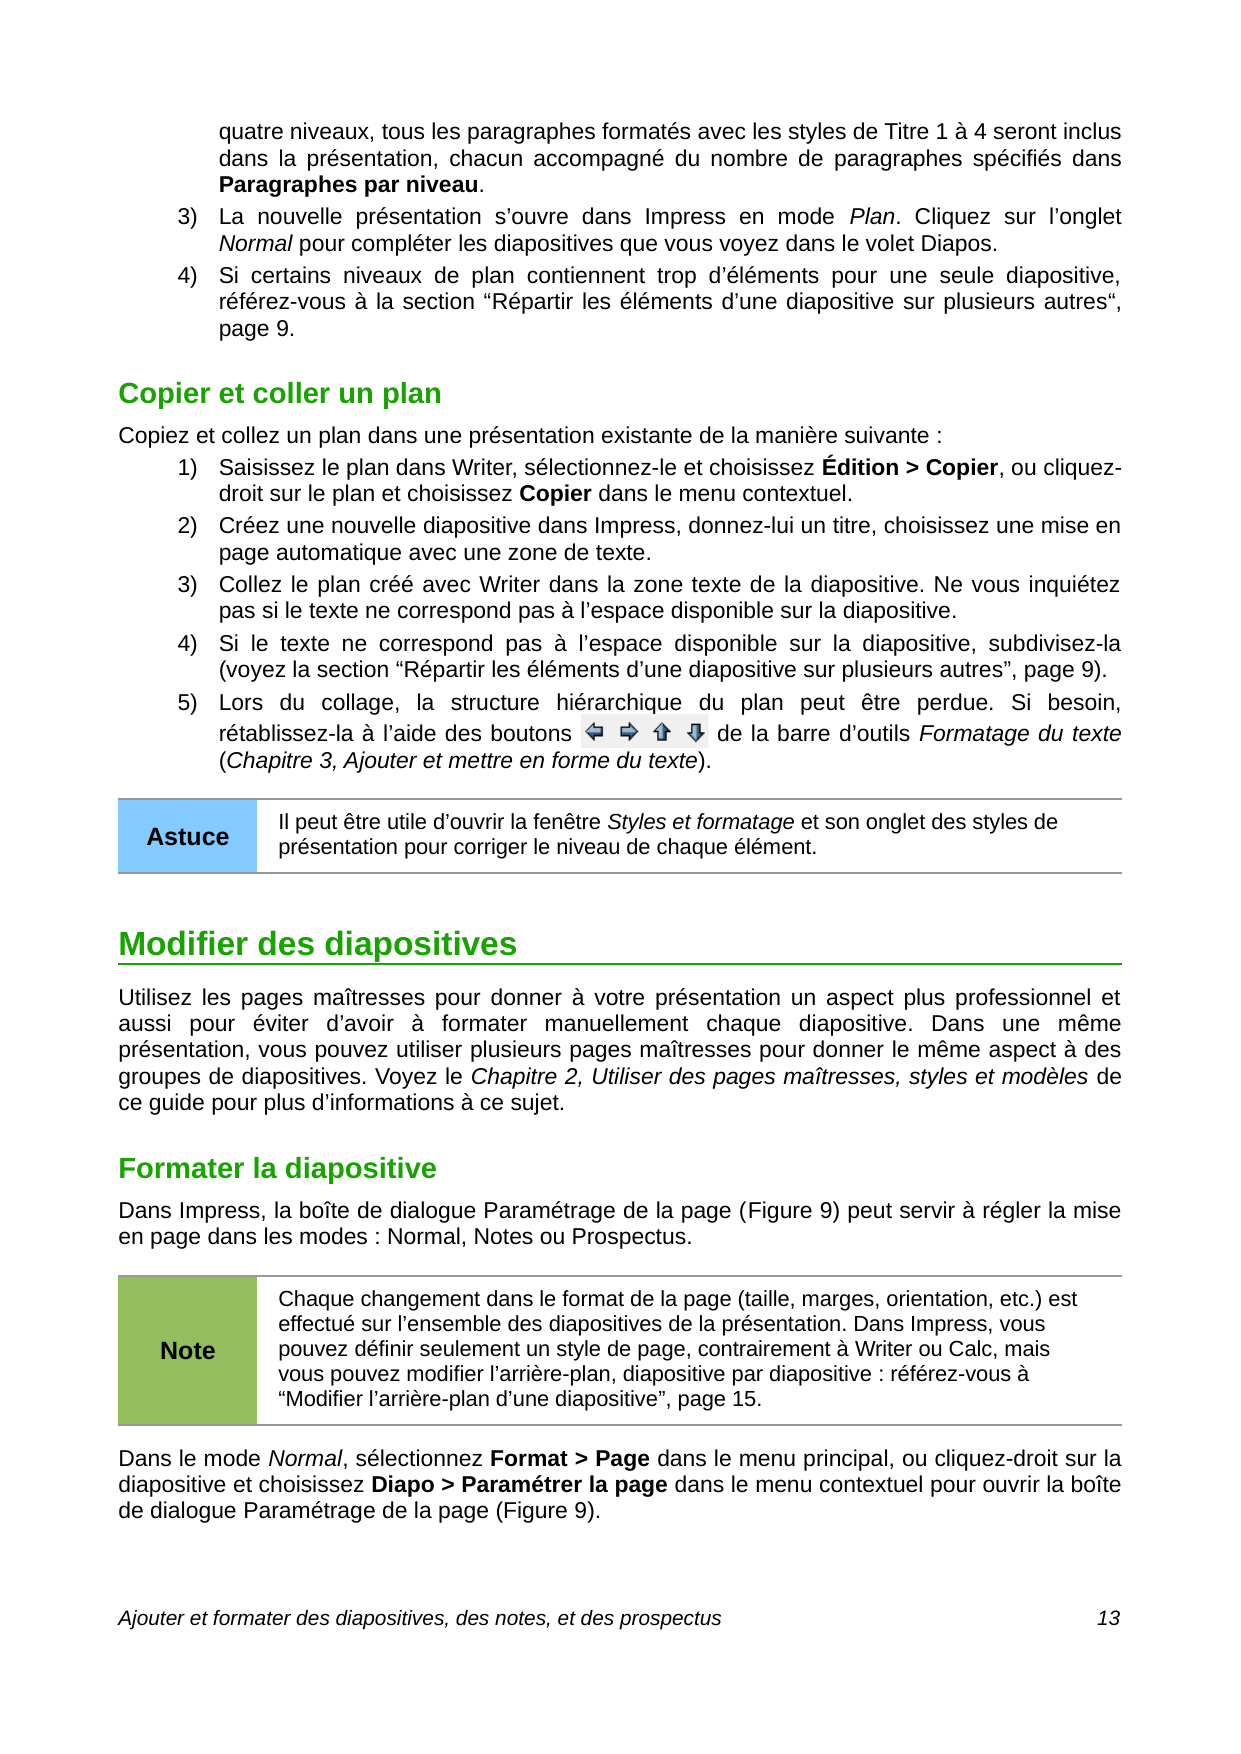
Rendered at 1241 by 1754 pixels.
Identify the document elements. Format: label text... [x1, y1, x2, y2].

table_header Il peut être utile d’ouvrir la fenêtre Styles et formatage et son onglet des styles de présentation pour corriger le niveau de chaque élément. [258, 800, 1122, 872]
list Saisissez le plan dans Writer, sélectionnez-le et choisissez Édition > Copier, ou cliquez-droit sur le plan et choisissez Copier dans le menu contextuel. [177, 454, 1122, 507]
list Lors du collage, la structure hiérarchique du plan peut être perdue. Si besoin, rétablissez-la à l’aide des boutons de la barre d’outils Formatage du texte (Chapitre 3, Ajouter et mettre en forme du texte). [177, 688, 1122, 774]
list quatre niveaux, tous les paragraphes formatés avec les styles de Titre 1 à 4 seront inclus dans la présentation, chacun accompagné du nombre de paragraphes spécifiés dans Paragraphes par niveau. [177, 118, 1122, 197]
list Créez une nouvelle diapositive dans Impress, donnez-lui un titre, choisissez une mise en page automatique avec une zone de texte. [177, 512, 1122, 565]
subtitle Modifier des diapositives [118, 924, 1122, 963]
text Dans le mode Normal, sélectionnez Format > Page dans le menu principal, ou cliquez-droit sur la diapositive et choisissez Diapo > Paramétrer la page dans le menu contextuel pour ouvrir la boîte de dialogue Paramétrage de la page (Figure 9). [118, 1444, 1122, 1523]
table_header Astuce [118, 800, 257, 872]
text Utilisez les pages maîtresses pour donner à votre présentation un aspect plus professionnel et aussi pour éviter d’avoir à formater manuellement chaque diapositive. Dans une même présentation, vous pouvez utiliser plusieurs pages maîtresses pour donner le même aspect à des groupes de diapositives. Voyez le Chapitre 2, Utiliser des pages maîtresses, styles et modèles de ce guide pour plus d’informations à ce sujet. [118, 984, 1122, 1116]
subtitle Copiez et collez un plan dans une présentation existante de la manière suivante : [118, 422, 1122, 448]
picture [581, 714, 709, 748]
subtitle Formater la diapositive [118, 1151, 1122, 1184]
text Dans Impress, la boîte de dialogue Paramétrage de la page (Figure 9) peut servir à régler la mise en page dans les modes : Normal, Notes ou Prospectus. [118, 1197, 1122, 1250]
list Si certains niveaux de plan contiennent trop d’éléments pour une seule diapositive, référez-vous à la section “Répartir les éléments d’une diapositive sur plusieurs autres“, page 9. [177, 262, 1122, 341]
list La nouvelle présentation s’ouvre dans Impress en mode Plan. Cliquez sur l’onglet Normal pour compléter les diapositives que vous voyez dans le volet Diapos. [177, 203, 1122, 256]
list Si le texte ne correspond pas à l’espace disponible sur la diapositive, subdivisez-la (voyez la section “Répartir les éléments d’une diapositive sur plusieurs autres”, page 9). [177, 630, 1122, 682]
table_header Note [118, 1277, 257, 1424]
list Collez le plan créé avec Writer dans la zone texte de la diapositive. Ne vous inquiétez pas si le texte ne correspond pas à l’espace disponible sur la diapositive. [177, 571, 1122, 624]
table_header Chaque changement dans le format de la page (taille, marges, orientation, etc.) est effectué sur l’ensemble des diapositives de la présentation. Dans Impress, vous pouvez définir seulement un style de page, contrairement à Writer ou Calc, mais vous pouvez modifier l’arrière-plan, diapositive par diapositive : référez-vous à “Modifier l’arrière-plan d’une diapositive”, page 15. [258, 1277, 1122, 1424]
subtitle Copier et coller un plan [118, 376, 1122, 409]
